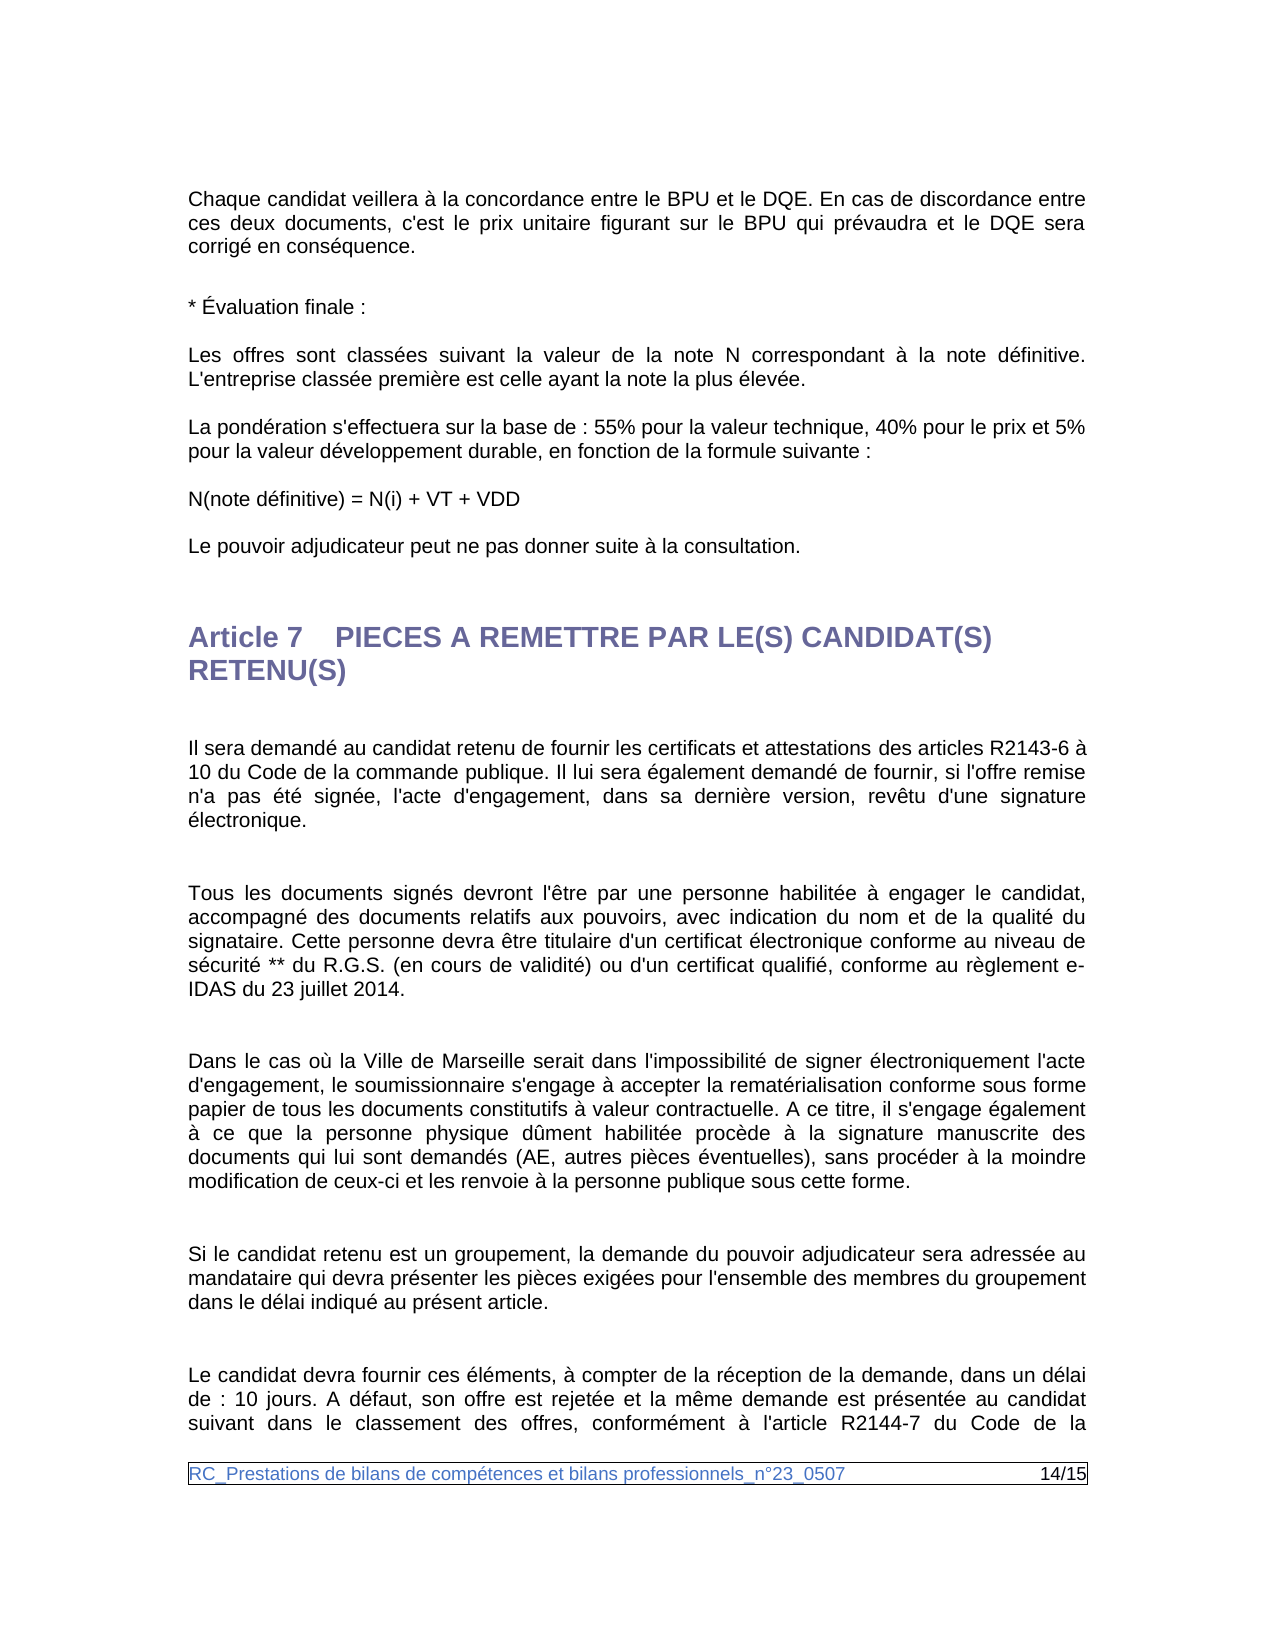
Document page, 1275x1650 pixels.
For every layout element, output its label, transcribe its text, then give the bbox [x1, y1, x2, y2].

text La pondération s'effectuera sur la base de : 55% pour la valeur technique, 40% pour le prix et 5% pour la valeur développement durable, en fonction de la formule suivante : [188, 414, 1087, 462]
text Dans le cas où la Ville de Marseille serait dans l'impossibilité de signer électroniquement l'acte d'engagement, le soumissionnaire s'engage à accepter la rematérialisation conforme sous forme papier de tous les documents constitutifs à valeur contractuelle. A ce titre, il s'engage également à ce que la personne physique dûment habilitée procède à la signature manuscrite des documents qui lui sont demandés (AE, autres pièces éventuelles), sans procéder à la moindre modification de ceux-ci et les renvoie à la personne publique sous cette forme. [188, 1049, 1087, 1193]
text N(note définitive) = N(i) + VT + VDD [188, 486, 1087, 510]
text Le pouvoir adjudicateur peut ne pas donner suite à la consultation. [188, 534, 1087, 558]
text Il sera demandé au candidat retenu de fournir les certificats et attestations des articles R2143-6 à 10 du Code de la commande publique. Il lui sera également demandé de fournir, si l'offre remise n'a pas été signée, l'acte d'engagement, dans sa dernière version, revêtu d'une signature électronique. [188, 736, 1087, 832]
text * Évaluation finale : [188, 295, 1087, 319]
text Le candidat devra fournir ces éléments, à compter de la réception de la demande, dans un délai de : 10 jours. A défaut, son offre est rejetée et la même demande est présentée au candidat suivant dans le classement des offres, conformément à l'article R2144-7 du Code de la [188, 1363, 1087, 1435]
text Tous les documents signés devront l'être par une personne habilitée à engager le candidat, accompagné des documents relatifs aux pouvoirs, avec indication du nom et de la qualité du signataire. Cette personne devra être titulaire d'un certificat électronique conforme au niveau de sécurité ** du R.G.S. (en cours de validité) ou d'un certificat qualifié, conforme au règlement e-IDAS du 23 juillet 2014. [188, 881, 1087, 1000]
text Chaque candidat veillera à la concordance entre le BPU et le DQE. En cas de discordance entre ces deux documents, c'est le prix unitaire figurant sur le BPU qui prévaudra et le DQE sera corrigé en conséquence. [188, 186, 1087, 258]
subtitle PIECES A REMETTRE PAR LE(S) CANDIDAT(S) RETENU(S) [188, 620, 1087, 687]
text Les offres sont classées suivant la valeur de la note N correspondant à la note définitive. L'entreprise classée première est celle ayant la note la plus élevée. [188, 343, 1087, 391]
text Si le candidat retenu est un groupement, la demande du pouvoir adjudicateur sera adressée au mandataire qui devra présenter les pièces exigées pour l'ensemble des membres du groupement dans le délai indiqué au présent article. [188, 1242, 1087, 1314]
